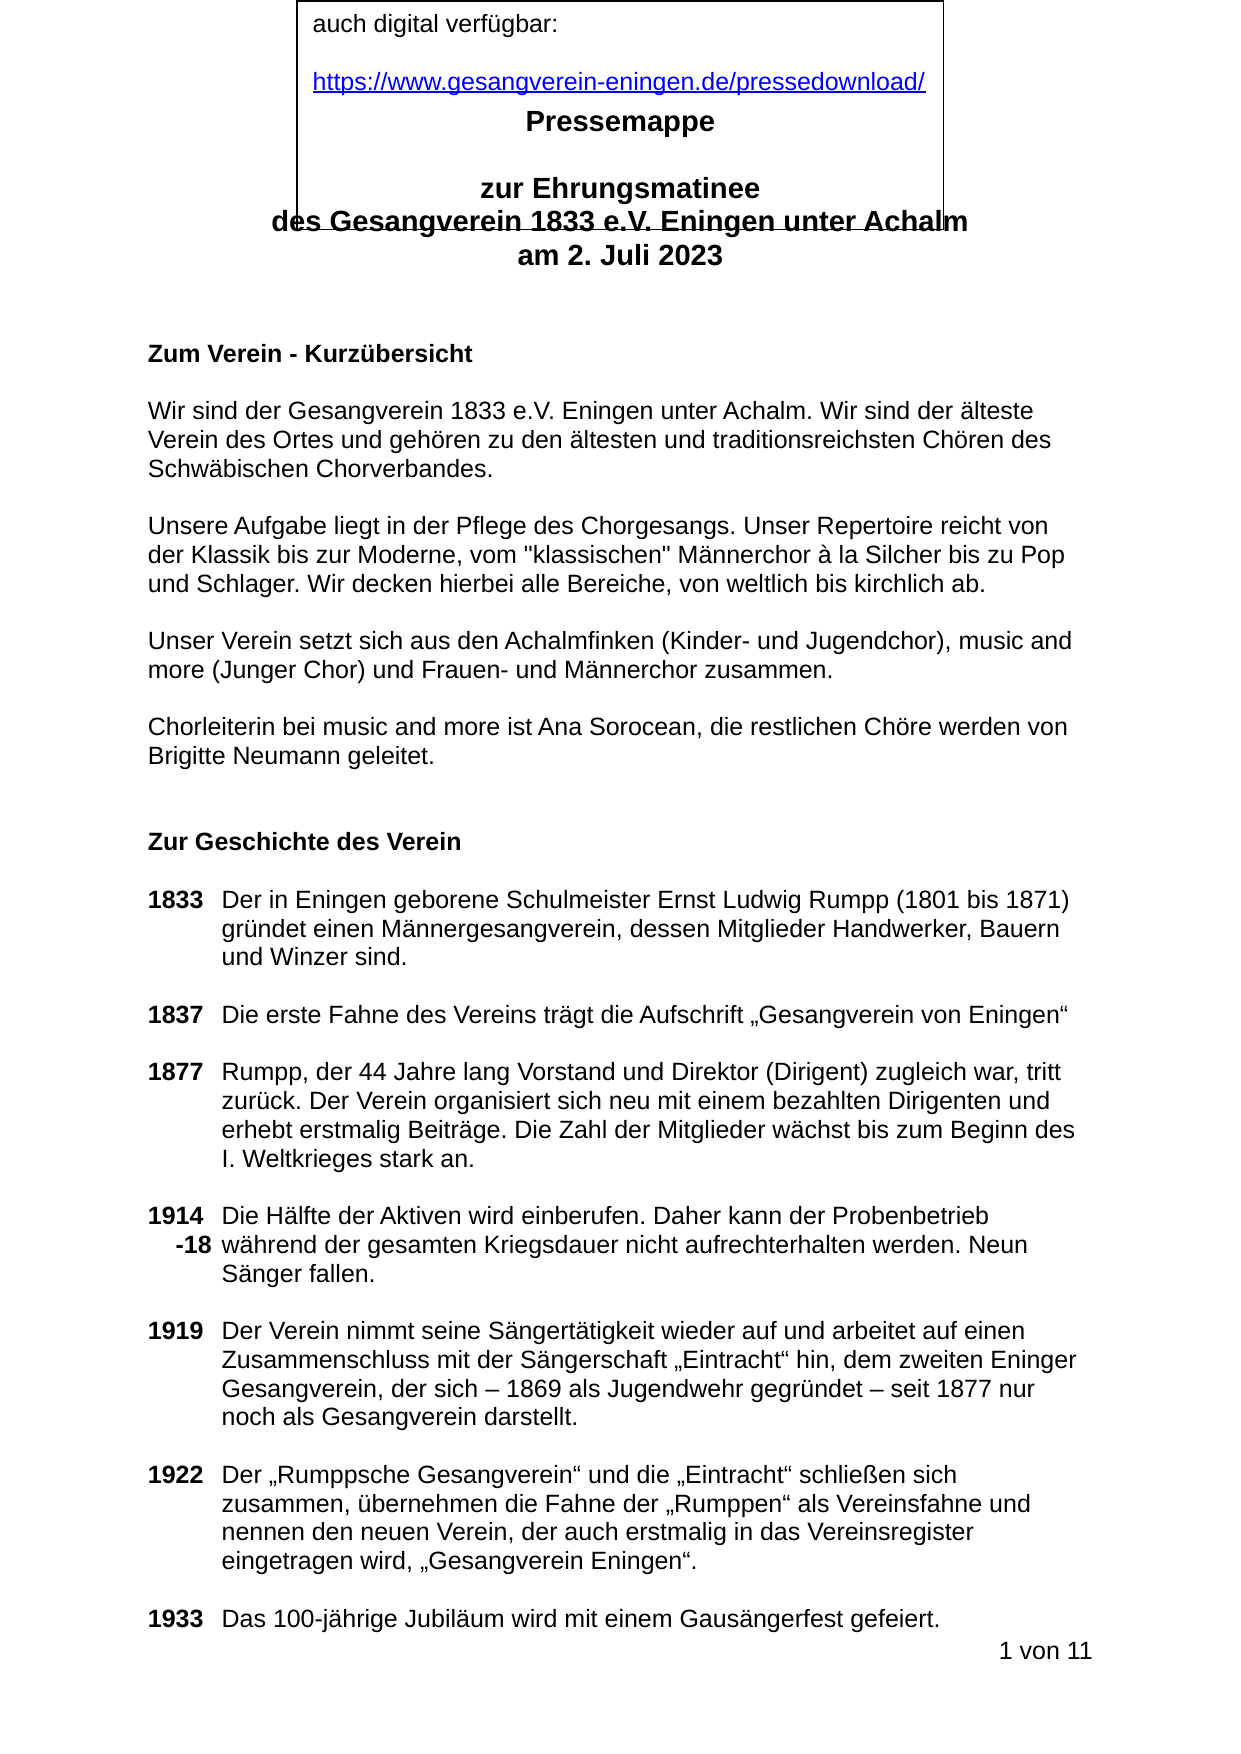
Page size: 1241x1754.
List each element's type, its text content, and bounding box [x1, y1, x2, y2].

text auch digital verfügbar: [312, 9, 928, 38]
text am 2. Juli 2023 [148, 238, 1093, 271]
text 1922 Der „Rumppsche Gesangverein“ und die „Eintracht“ schließen sich [148, 1460, 1093, 1488]
text 1914 Die Hälfte der Aktiven wird einberufen. Daher kann der Probenbetrieb [148, 1201, 1093, 1230]
text gründet einen Männergesangverein, dessen Mitglieder Handwerker, Bauern und Winzer sind. [221, 913, 1093, 971]
text Zum Verein - Kurzübersicht [148, 338, 1093, 367]
text Chorleiterin bei music and more ist Ana Sorocean, die restlichen Chöre werden von Brigitte Neumann geleitet. [148, 712, 1093, 770]
text 1837 Die erste Fahne des Vereins trägt die Aufschrift „Gesangverein von Eningen“ [148, 1000, 1093, 1028]
text I. Weltkrieges stark an. [148, 1143, 1093, 1172]
text erhebt erstmalig Beiträge. Die Zahl der Mitglieder wächst bis zum Beginn des [148, 1115, 1093, 1143]
text https://www.gesangverein-eningen.de/pressedownload/ [312, 67, 928, 95]
text nennen den neuen Verein, der auch erstmalig in das Vereinsregister [148, 1517, 1093, 1546]
text Gesangverein, der sich – 1869 als Jugendwehr gegründet – seit 1877 nur [148, 1373, 1093, 1402]
text Unsere Aufgabe liegt in der Pflege des Chorgesangs. Unser Repertoire reicht von der Klassik bis zur Moderne, vom "klassischen" Männerchor à la Silcher bis zu Pop und Schlager. Wir decken hierbei alle Bereiche, von weltlich bis kirchlich ab. [148, 511, 1093, 597]
text 1919 Der Verein nimmt seine Sängertätigkeit wieder auf und arbeitet auf einen [148, 1316, 1093, 1345]
text -18 während der gesamten Kriegsdauer nicht aufrechterhalten werden. Neun [148, 1230, 1093, 1258]
text Zur Geschichte des Verein [148, 827, 1093, 856]
text Pressemappe [148, 104, 296, 137]
text des Gesangverein 1833 e.V. Eningen unter Achalm [148, 204, 1093, 238]
text Unser Verein setzt sich aus den Achalmfinken (Kinder- und Jugendchor), music and more (Junger Chor) und Frauen- und Männerchor zusammen. [148, 626, 1093, 683]
text zur Ehrungsmatinee [944, 171, 1093, 204]
text 1877 Rumpp, der 44 Jahre lang Vorstand und Direktor (Dirigent) zugleich war, tritt [148, 1057, 1093, 1086]
text zusammen, übernehmen die Fahne der „Rumppen“ als Vereinsfahne und [148, 1488, 1093, 1517]
text zur Ehrungsmatinee [148, 171, 296, 204]
text Sänger fallen. [148, 1258, 1093, 1287]
text noch als Gesangverein darstellt. [148, 1402, 1093, 1431]
text eingetragen wird, „Gesangverein Eningen“. [148, 1546, 1093, 1575]
text Pressemappe [944, 104, 1093, 137]
text Zusammenschluss mit der Sängerschaft „Eintracht“ hin, dem zweiten Eninger [148, 1345, 1093, 1373]
text 1833 Der in Eningen geborene Schulmeister Ernst Ludwig Rumpp (1801 bis 1871) [148, 885, 1093, 913]
text 1933 Das 100-jährige Jubiläum wird mit einem Gausängerfest gefeiert. [148, 1603, 1093, 1632]
text zurück. Der Verein organisiert sich neu mit einem bezahlten Dirigenten und [148, 1086, 1093, 1115]
text Wir sind der Gesangverein 1833 e.V. Eningen unter Achalm. Wir sind der älteste Verein des Ortes und gehören zu den ältesten und traditionsreichsten Chören des Schwäbischen Chorverbandes. [148, 396, 1093, 482]
